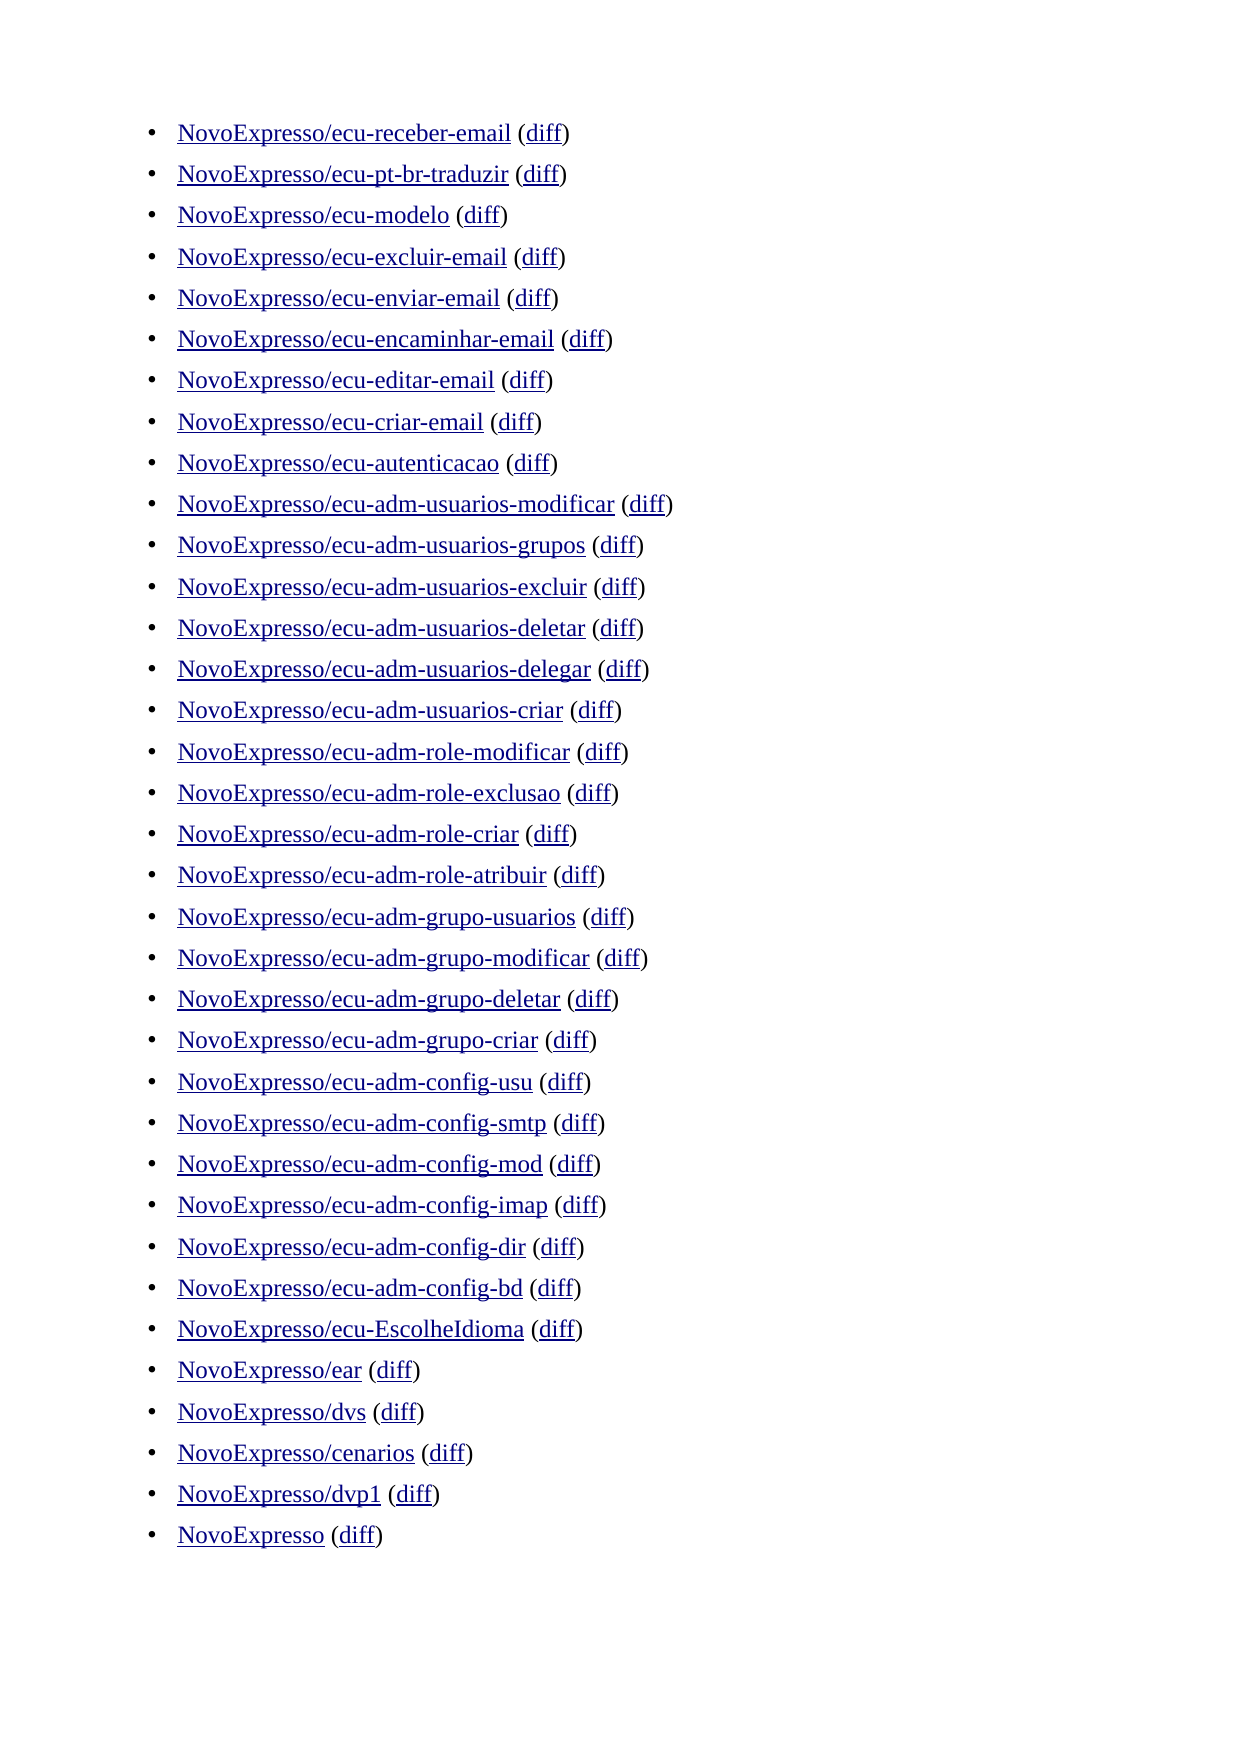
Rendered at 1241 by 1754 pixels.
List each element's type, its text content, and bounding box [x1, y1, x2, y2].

list NovoExpresso/ecu-adm-usuarios-excluir (diff) [148, 572, 1122, 601]
list NovoExpresso/dvs (diff) [148, 1397, 1122, 1426]
list NovoExpresso/ecu-adm-config-smtp (diff) [148, 1108, 1122, 1137]
list NovoExpresso/ear (diff) [148, 1356, 1122, 1384]
list NovoExpresso/ecu-adm-usuarios-modificar (diff) [148, 489, 1122, 518]
list NovoExpresso/ecu-adm-usuarios-deletar (diff) [148, 613, 1122, 642]
list NovoExpresso/ecu-adm-grupo-criar (diff) [148, 1026, 1122, 1054]
list NovoExpresso/ecu-adm-usuarios-delegar (diff) [148, 654, 1122, 683]
list NovoExpresso/ecu-receber-email (diff) [148, 118, 1122, 147]
list NovoExpresso/ecu-autenticacao (diff) [148, 448, 1122, 477]
list NovoExpresso/ecu-adm-role-criar (diff) [148, 819, 1122, 848]
list NovoExpresso/ecu-excluir-email (diff) [148, 242, 1122, 271]
list NovoExpresso/ecu-adm-role-atribuir (diff) [148, 861, 1122, 889]
list NovoExpresso (diff) [148, 1521, 1122, 1549]
list NovoExpresso/cenarios (diff) [148, 1438, 1122, 1467]
list NovoExpresso/ecu-adm-usuarios-criar (diff) [148, 696, 1122, 724]
list NovoExpresso/ecu-adm-grupo-modificar (diff) [148, 943, 1122, 972]
list NovoExpresso/ecu-modelo (diff) [148, 201, 1122, 229]
list NovoExpresso/ecu-adm-config-usu (diff) [148, 1067, 1122, 1096]
list NovoExpresso/ecu-editar-email (diff) [148, 366, 1122, 394]
list NovoExpresso/ecu-adm-config-bd (diff) [148, 1273, 1122, 1302]
list NovoExpresso/ecu-adm-role-exclusao (diff) [148, 778, 1122, 807]
list NovoExpresso/ecu-criar-email (diff) [148, 407, 1122, 436]
list NovoExpresso/ecu-adm-grupo-deletar (diff) [148, 984, 1122, 1013]
list NovoExpresso/dvp1 (diff) [148, 1479, 1122, 1508]
list NovoExpresso/ecu-encaminhar-email (diff) [148, 324, 1122, 353]
list NovoExpresso/ecu-adm-usuarios-grupos (diff) [148, 531, 1122, 559]
list NovoExpresso/ecu-adm-role-modificar (diff) [148, 737, 1122, 766]
list NovoExpresso/ecu-EscolheIdioma (diff) [148, 1314, 1122, 1343]
list NovoExpresso/ecu-adm-config-dir (diff) [148, 1232, 1122, 1261]
list NovoExpresso/ecu-pt-br-traduzir (diff) [148, 159, 1122, 188]
list NovoExpresso/ecu-adm-config-mod (diff) [148, 1149, 1122, 1178]
list NovoExpresso/ecu-enviar-email (diff) [148, 283, 1122, 312]
list NovoExpresso/ecu-adm-config-imap (diff) [148, 1191, 1122, 1219]
list NovoExpresso/ecu-adm-grupo-usuarios (diff) [148, 902, 1122, 931]
